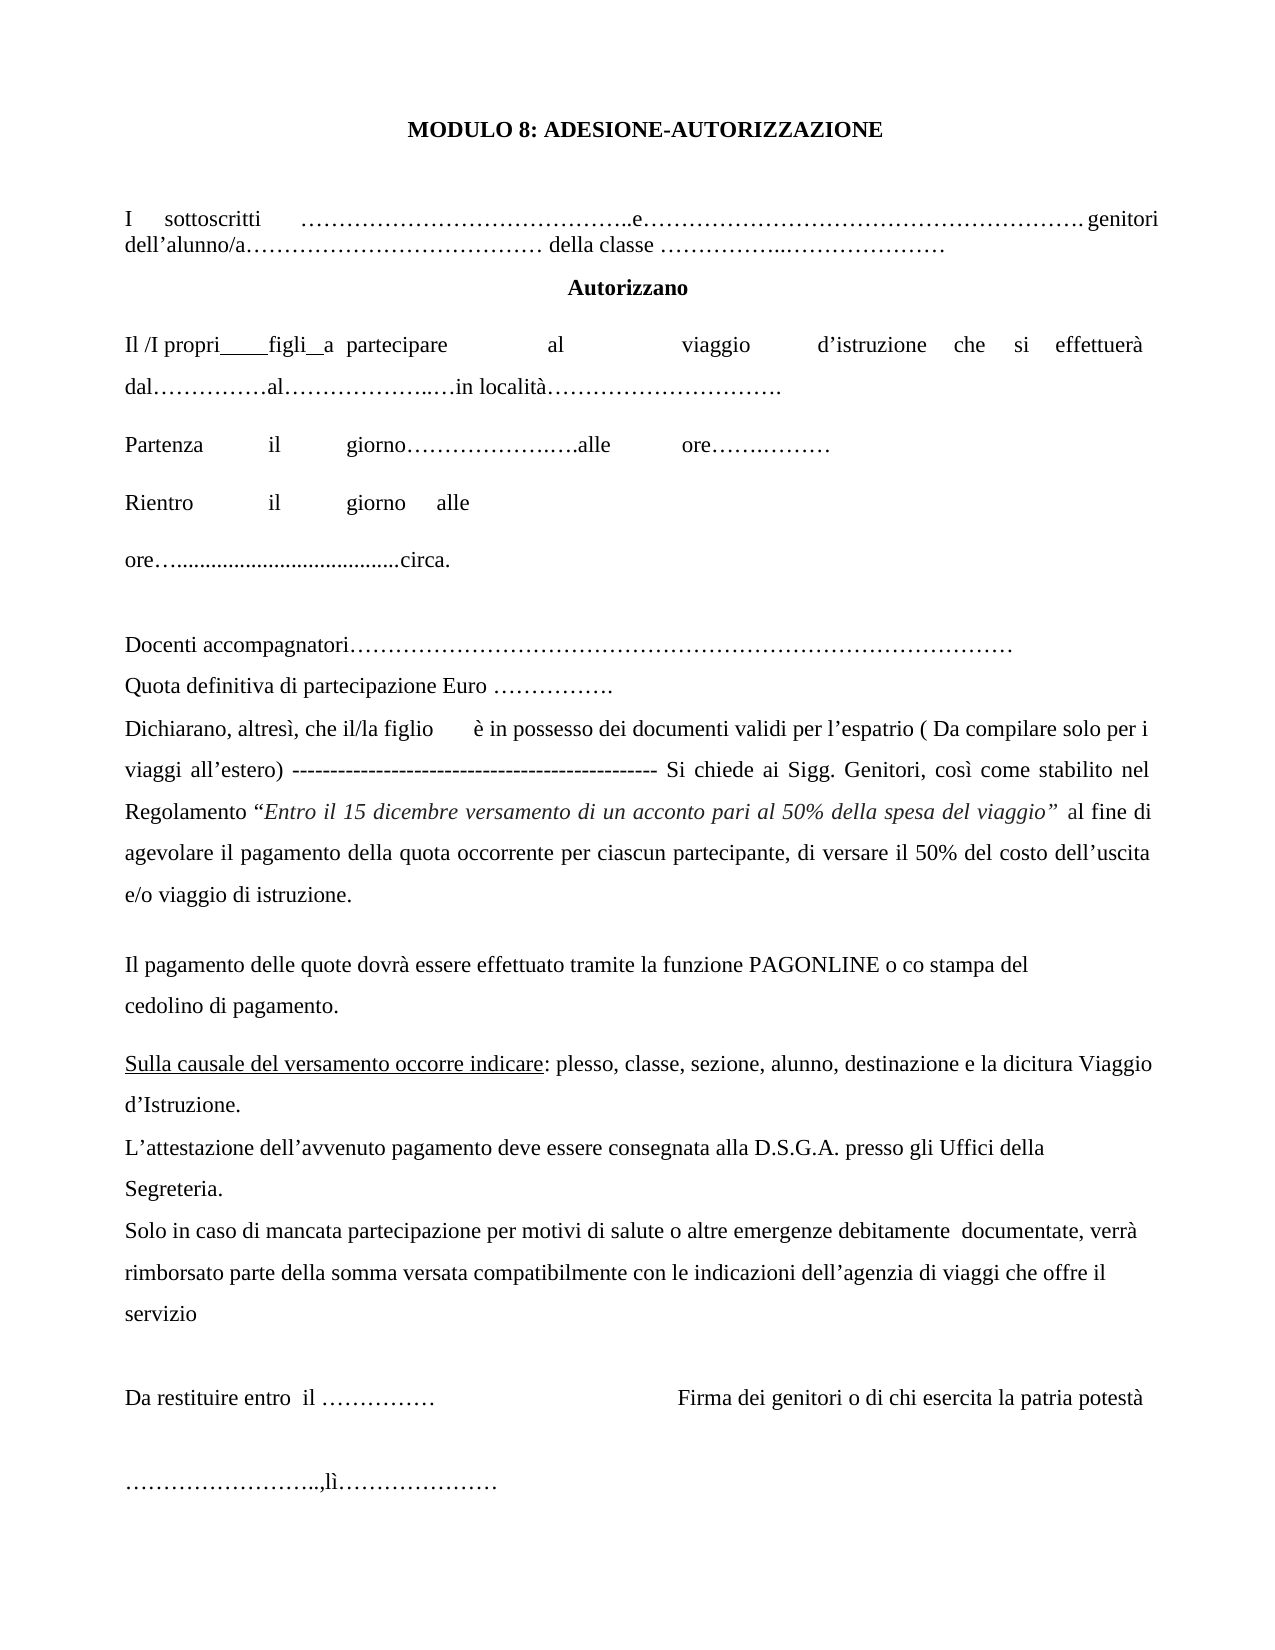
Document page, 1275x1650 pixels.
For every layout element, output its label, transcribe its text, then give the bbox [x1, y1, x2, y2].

text Partenza il giorno……………….….alle ore…….……… [124, 431, 1143, 458]
text Autorizzano [124, 273, 1143, 300]
text L’attestazione dell’avvenuto pagamento deve essere consegnata alla D.S.G.A. presso gli Uffici della Segreteria. [124, 1134, 1143, 1202]
text Sulla causale del versamento occorre indicare: plesso, classe, sezione, alunno, destinazione e la dicitura Viaggio d’Istruzione. [124, 1050, 1167, 1118]
text ……………………..,lì………………… [124, 1468, 1167, 1521]
text ore… circa. [124, 546, 1167, 573]
text Quota definitiva di partecipazione Euro ……………. [124, 672, 1167, 699]
text Docenti accompagnatori…………………………………………………………………………… [124, 631, 1167, 657]
text Rientro il giorno alle [124, 489, 1143, 515]
text Da restituire entro il …………… Firma dei genitori o di chi esercita la patria potestà [124, 1384, 1167, 1411]
text Il pagamento delle quote dovrà essere effettuato tramite la funzione PAGONLINE o co stampa del cedolino di pagamento. [124, 951, 1063, 1019]
text Dichiarano, altresì, che il/la figlio è in possesso dei documenti validi per l’espatrio ( Da compilare solo per i [124, 714, 1167, 741]
text viaggi all’estero) ------------------------------------------------ Si chiede ai Sigg. Genitori, così come stabilito nel Regolamento “Entro il 15 dicembre versamento di un acconto pari al 50% della spesa del viaggio” al fine di agevolare il pagamento della quota occorrente per ciascun partecipante, di versare il 50% del costo dell’uscita e/o viaggio di istruzione. [124, 756, 1152, 907]
text Solo in caso di mancata partecipazione per motivi di salute o altre emergenze debitamente documentate, verrà rimborsato parte della somma versata compatibilmente con le indicazioni dell’agenzia di viaggi che offre il servizio [124, 1217, 1141, 1327]
text MODULO 8: ADESIONE-AUTORIZZAZIONE [124, 116, 1167, 143]
text I sottoscritti ……………………………………..e…………………………………………………. genitori dell’alunno/a………………………………… della classe ……………..………………… [124, 205, 1167, 258]
text Il /I propri figli a partecipare al viaggio d’istruzione che si effettuerà dal……………al………………..…in località…………………………. [124, 331, 1143, 400]
